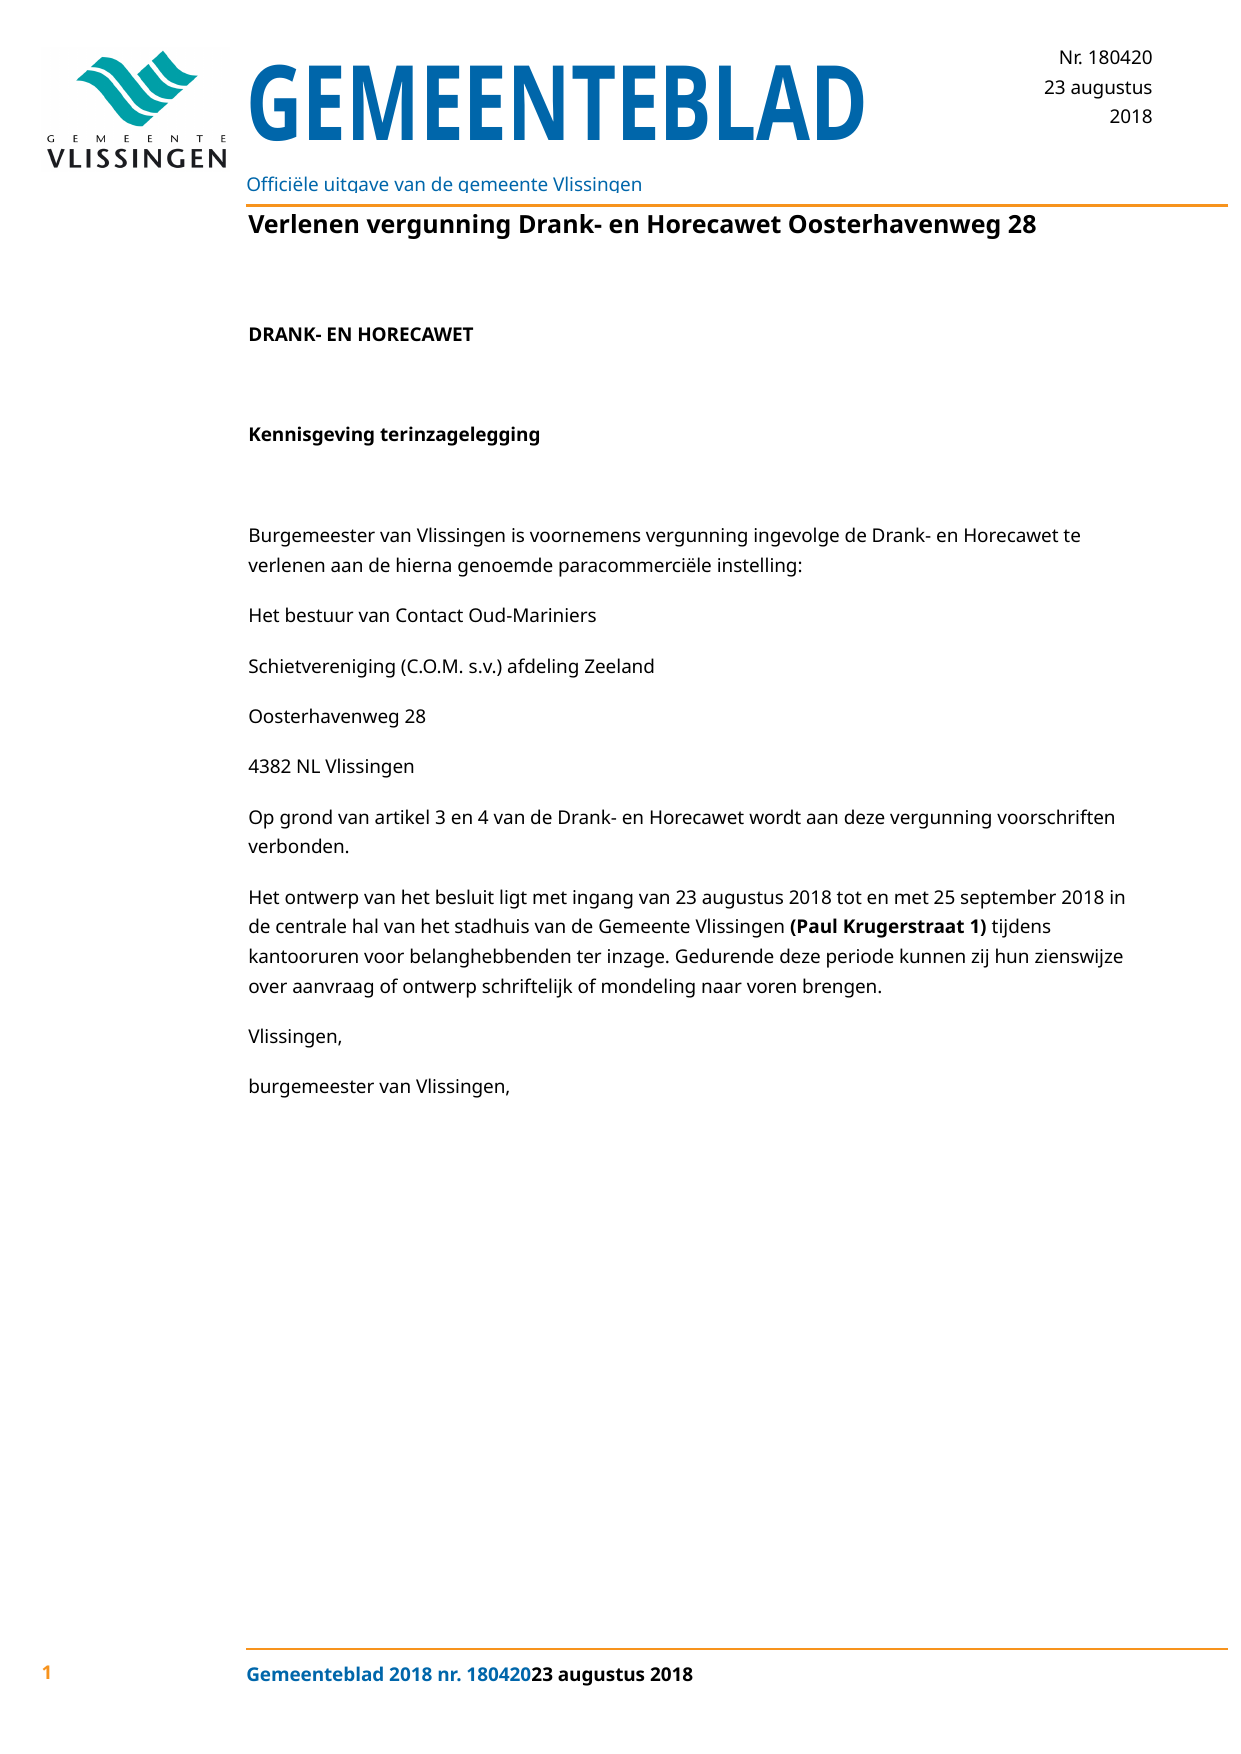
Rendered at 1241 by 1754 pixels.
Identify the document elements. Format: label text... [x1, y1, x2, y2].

text Oosterhavenweg 28 [248, 703, 1152, 729]
text Het ontwerp van het besluit ligt met ingang van 23 augustus 2018 tot en met 25 september 2018 in de centrale hal van het stadhuis van de Gemeente Vlissingen (Paul Krugerstraat 1) tijdens kantooruren voor belanghebbenden ter inzage. Gedurende deze periode kunnen zij hun zienswijze over aanvraag of ontwerp schriftelijk of mondeling naar voren brengen. [248, 884, 1152, 998]
picture [41, 47, 231, 172]
text Burgemeester van Vlissingen is voornemens vergunning ingevolge de Drank- en Horecawet te verlenen aan de hierna genoemde paracommerciële instelling: [248, 522, 1152, 578]
text Het bestuur van Contact Oud-Mariniers [248, 602, 1152, 628]
text Vlissingen, [248, 1023, 1152, 1049]
text Schietvereniging (C.O.M. s.v.) afdeling Zeeland [248, 653, 1152, 678]
text Kennisgeving terinzagelegging [248, 422, 1152, 447]
text burgemeester van Vlissingen, [248, 1074, 1152, 1099]
text Verlenen vergunning Drank- en Horecawet Oosterhavenweg 28 [248, 207, 1152, 241]
text DRANK- EN HORECAWET [248, 321, 1152, 346]
text Op grond van artikel 3 en 4 van de Drank- en Horecawet wordt aan deze vergunning voorschriften verbonden. [248, 804, 1152, 859]
text 4382 NL Vlissingen [248, 754, 1152, 779]
